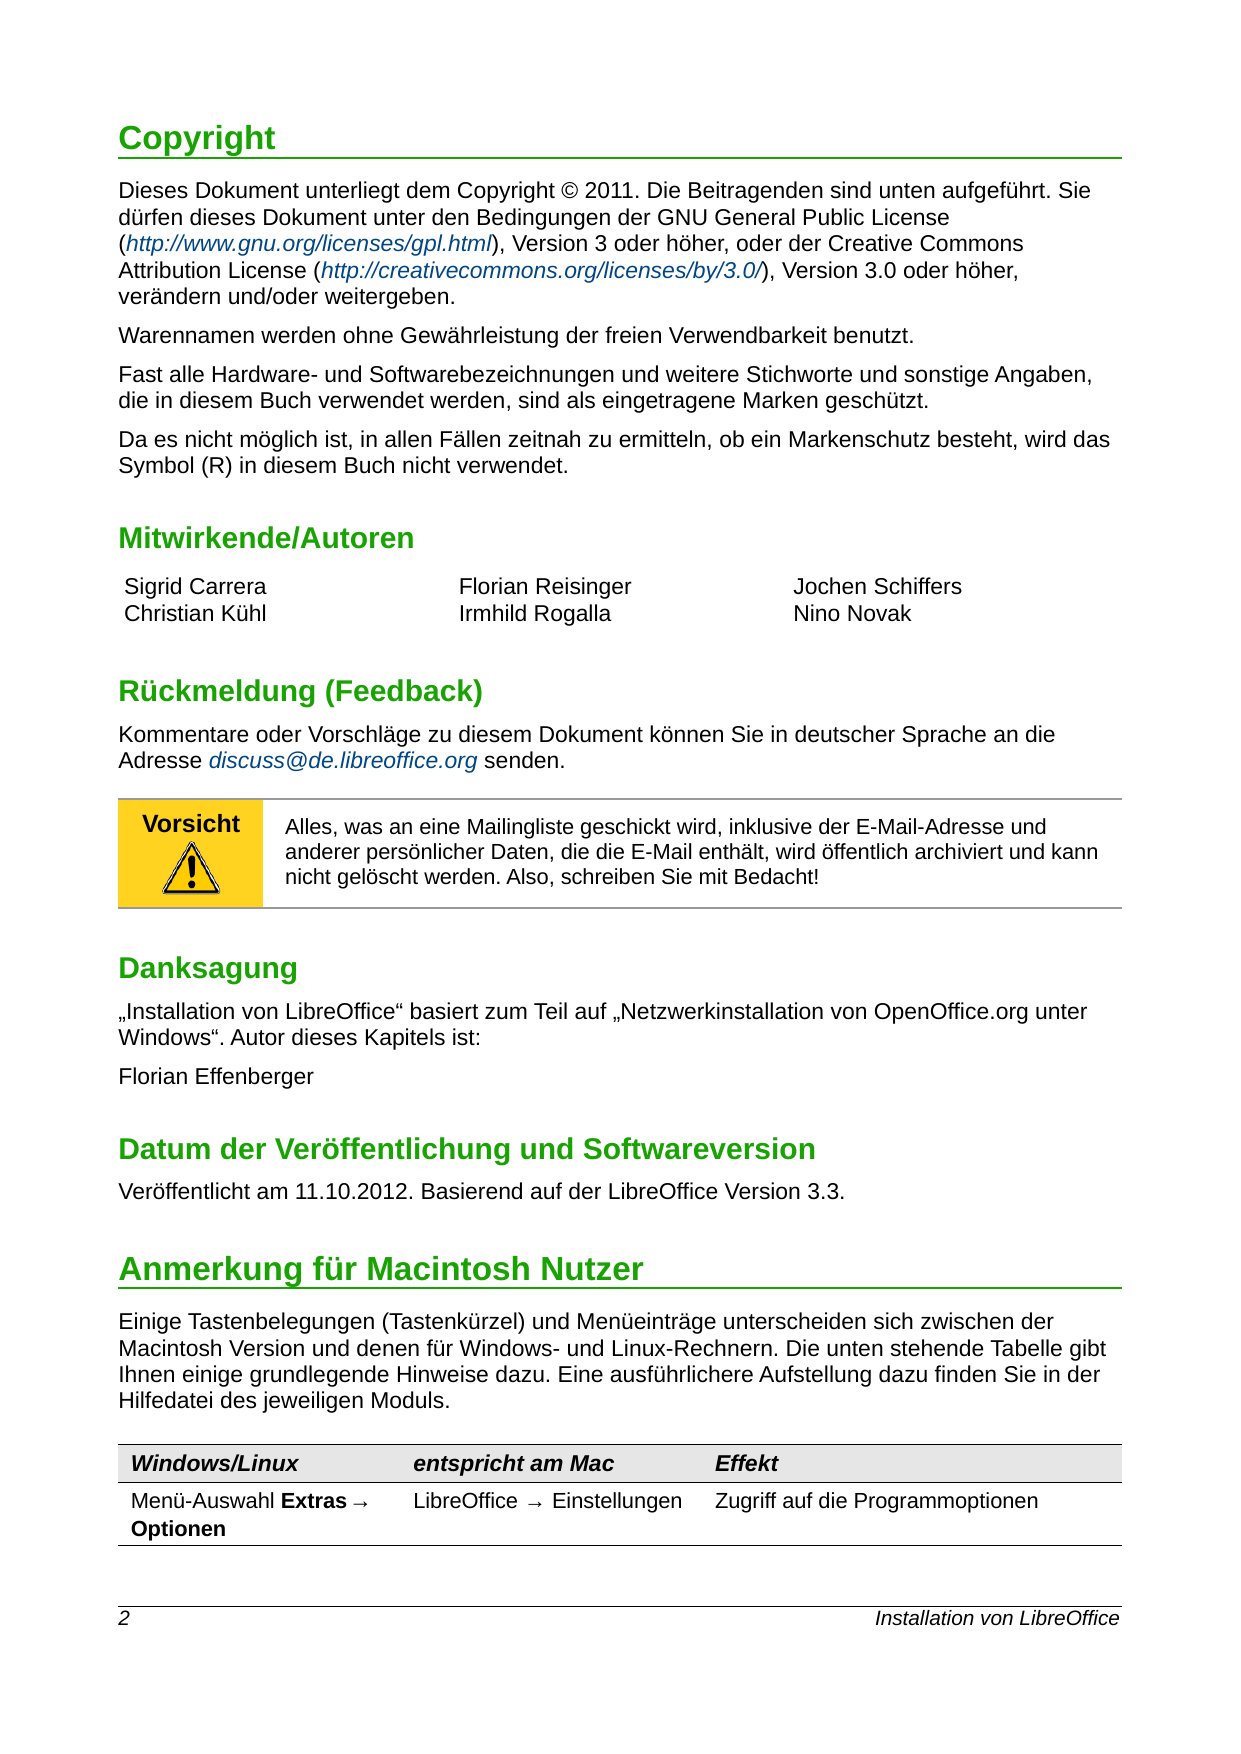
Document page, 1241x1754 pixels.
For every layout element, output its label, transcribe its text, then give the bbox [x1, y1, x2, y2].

text Da es nicht möglich ist, in allen Fällen zeitnah zu ermitteln, ob ein Markenschutz besteht, wird das Symbol (R) in diesem Buch nicht verwendet. [118, 426, 1122, 478]
text Copyright [118, 118, 1122, 157]
text Datum der Veröffentlichung und Softwareversion [118, 1131, 1122, 1166]
table_header Sigrid Carrera Christian Kühl [118, 568, 453, 644]
table_header Alles, was an eine Mailingliste geschickt wird, inklusive der E-Mail-Adresse und anderer persönlicher Daten, die die E-Mail enthält, wird öffentlich archiviert und kann nicht gelöscht werden. Also, schreiben Sie mit Bedacht! [264, 800, 1122, 907]
picture [158, 838, 224, 898]
text Rückmeldung (Feedback) [118, 674, 1122, 708]
text Fast alle Hardware- und Softwarebezeichnungen und weitere Stichworte und sonstige Angaben, die in diesem Buch verwendet werden, sind als eingetragene Marken geschützt. [118, 361, 1122, 413]
table_cell LibreOffice → Einstellungen [401, 1483, 702, 1545]
table_header Effekt [702, 1445, 1122, 1482]
table_cell Menü-Auswahl Extras → Optionen [118, 1483, 401, 1545]
text Veröffentlicht am 11.10.2012. Basierend auf der LibreOffice Version 3.3. [118, 1178, 1122, 1204]
text Mitwirkende/Autoren [118, 521, 1122, 555]
table_header entspricht am Mac [401, 1445, 702, 1482]
text Kommentare oder Vorschläge zu diesem Dokument können Sie in deutscher Sprache an die Adresse discuss@de.libreoffice.org senden. [118, 721, 1122, 773]
text Einige Tastenbelegungen (Tastenkürzel) und Menüeinträge unterscheiden sich zwischen der Macintosh Version und denen für Windows- und Linux-Rechnern. Die unten stehende Tabelle gibt Ihnen einige grundlegende Hinweise dazu. Eine ausführlichere Aufstellung dazu finden Sie in der Hilfedatei des jeweiligen Moduls. [118, 1308, 1122, 1414]
subtitle Anmerkung für Macintosh Nutzer [118, 1249, 1122, 1287]
text Dieses Dokument unterliegt dem Copyright © 2011. Die Beitragenden sind unten aufgeführt. Sie dürfen dieses Dokument unter den Bedingungen der GNU General Public License (http://www.gnu.org/licenses/gpl.html), Version 3 oder höher, oder der Creative Commons Attribution License (http://creativecommons.org/licenses/by/3.0/), Version 3.0 oder höher, verändern und/oder weitergeben. [118, 177, 1122, 309]
text Warennamen werden ohne Gewährleistung der freien Verwendbarkeit benutzt. [118, 322, 1122, 348]
table_header Windows/Linux [118, 1445, 401, 1482]
text „Installation von LibreOffice“ basiert zum Teil auf „Netzwerkinstallation von OpenOffice.org unter Windows“. Autor dieses Kapitels ist: [118, 998, 1122, 1050]
text Danksagung [118, 951, 1122, 985]
table_header Jochen Schiffers Nino Novak [788, 568, 1122, 644]
text Florian Effenberger [118, 1063, 1122, 1089]
table_cell Zugriff auf die Programmoptionen [702, 1483, 1122, 1545]
table_header Florian Reisinger Irmhild Rogalla [453, 568, 787, 644]
table_header Vorsicht [118, 800, 263, 907]
